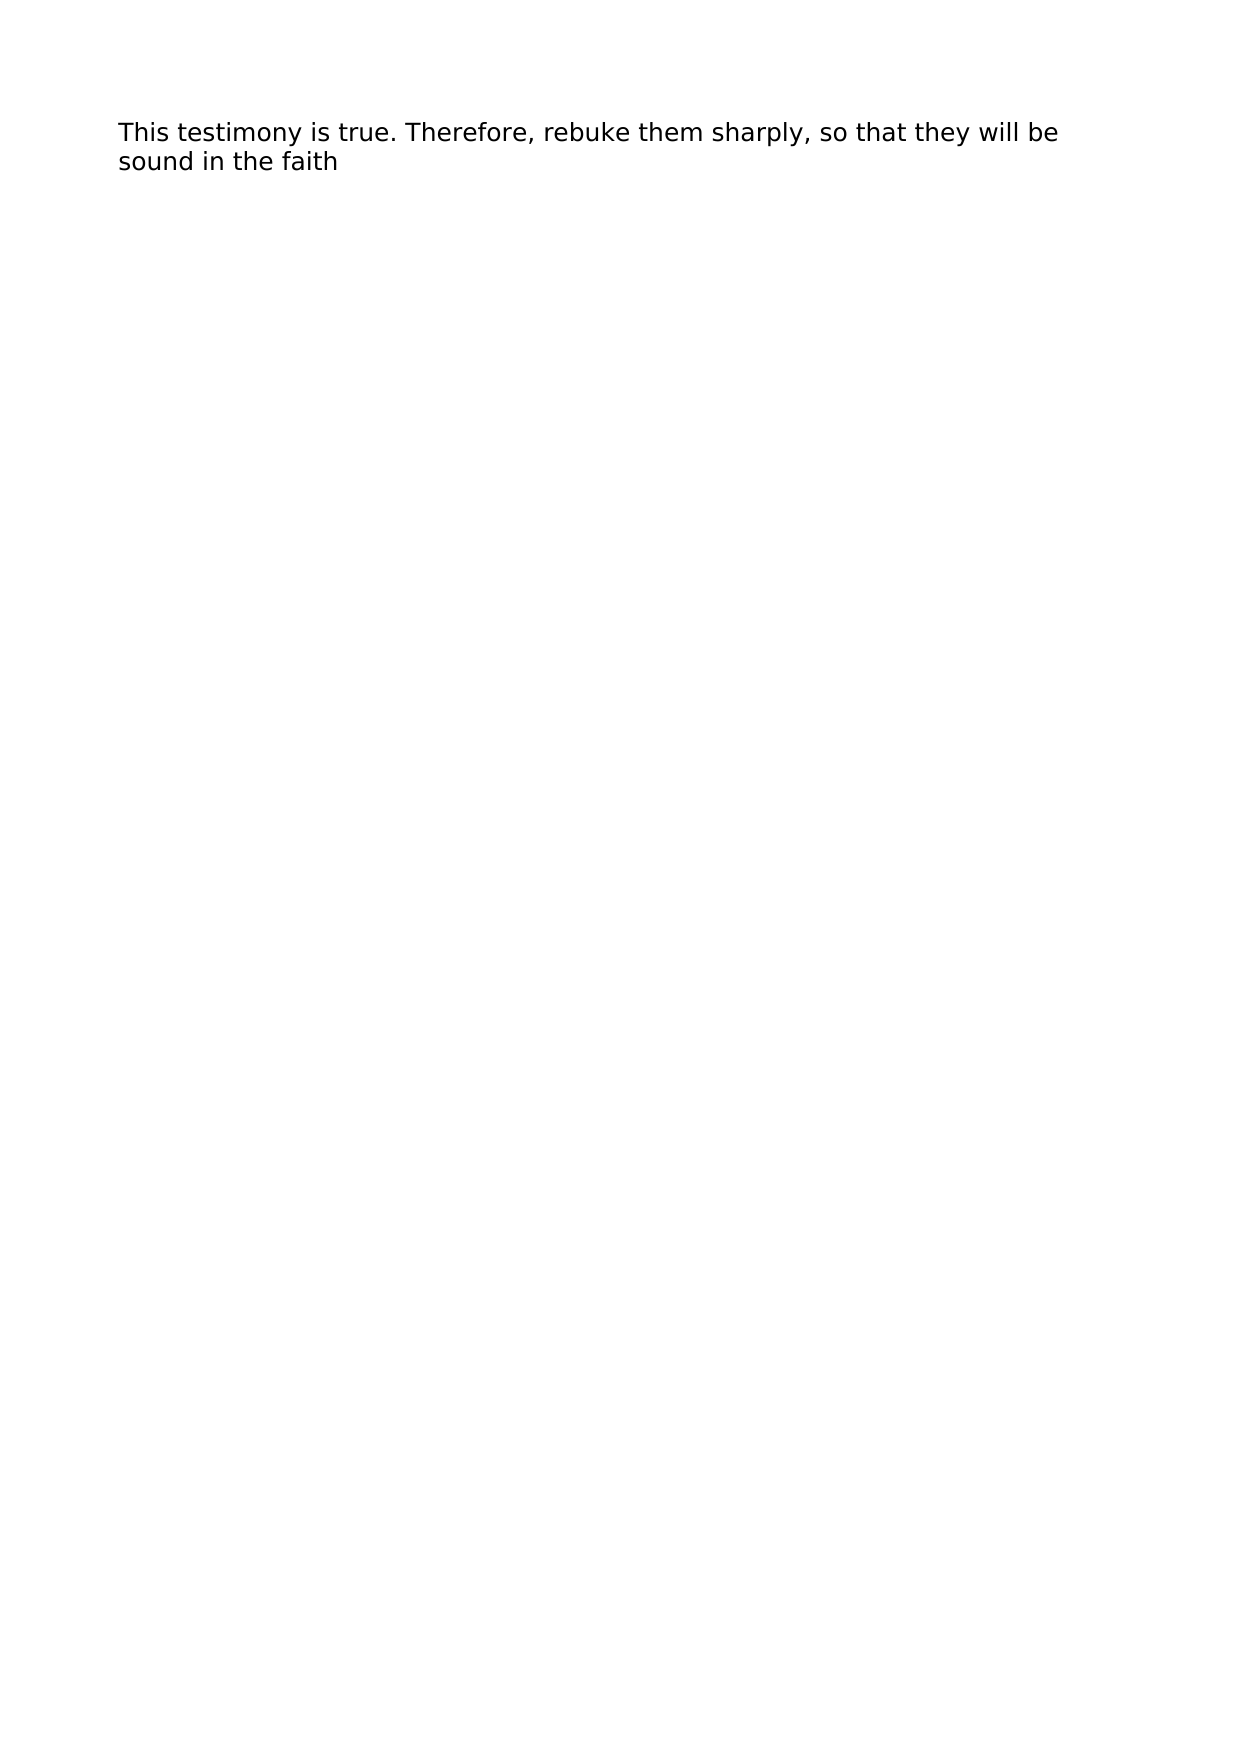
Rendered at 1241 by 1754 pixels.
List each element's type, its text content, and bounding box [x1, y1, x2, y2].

text This testimony is true. Therefore, rebuke them sharply, so that they will be sound in the faith [118, 118, 1122, 176]
